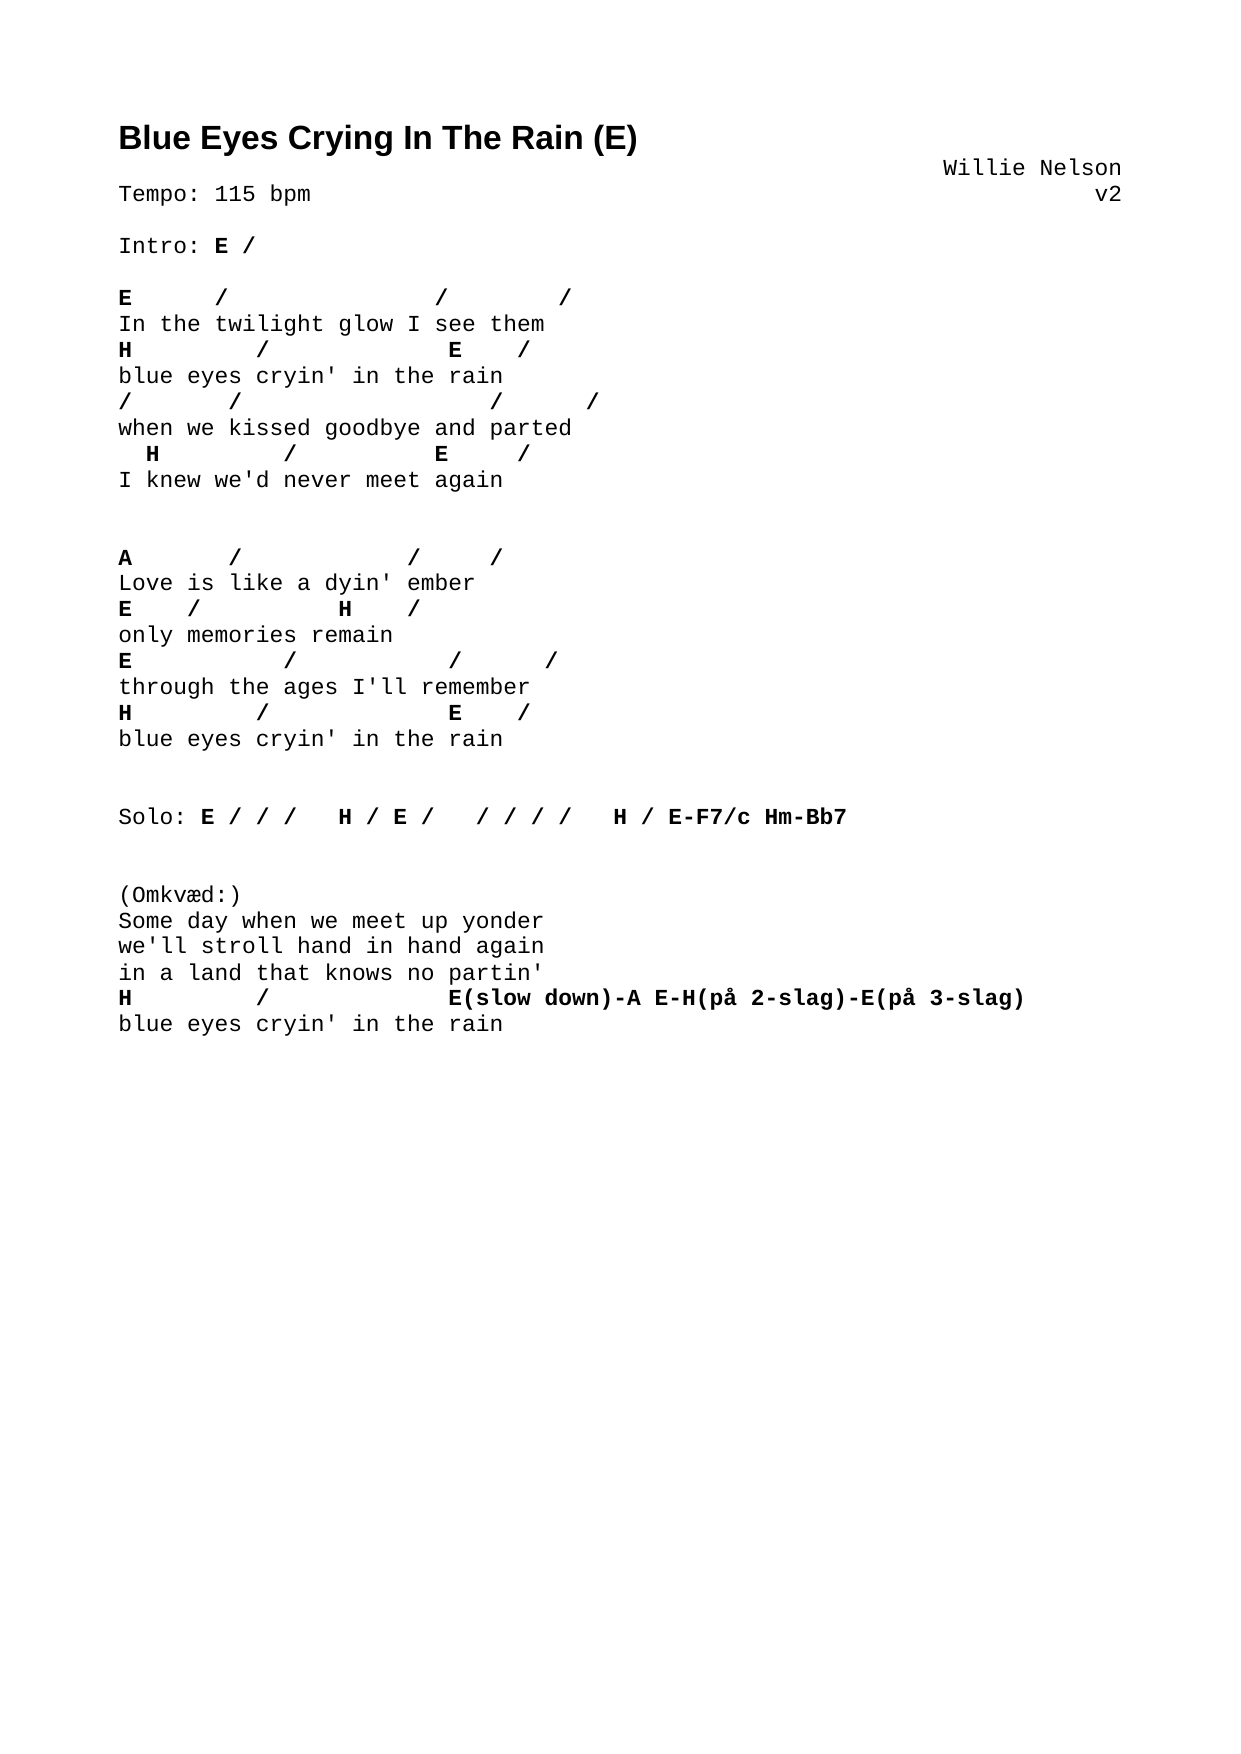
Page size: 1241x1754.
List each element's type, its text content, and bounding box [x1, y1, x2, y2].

text H / E(slow down)-A E-H(på 2-slag)-E(på 3-slag) [118, 987, 1122, 1013]
text in a land that knows no partin' [118, 961, 1122, 987]
text Solo: E / / / H / E / / / / / H / E-F7/c Hm-Bb7 [118, 805, 1122, 831]
text blue eyes cryin' in the rain [118, 727, 1122, 753]
text (Omkvæd:) [118, 883, 1122, 909]
text Some day when we meet up yonder [118, 909, 1122, 935]
text Intro: E / [118, 234, 1122, 261]
text through the ages I'll remember [118, 676, 1122, 701]
text blue eyes cryin' in the rain [118, 1013, 1122, 1039]
text blue eyes cryin' in the rain [118, 364, 1122, 390]
text H / E / [118, 442, 1122, 468]
text we'll stroll hand in hand again [118, 935, 1122, 961]
subtitle Blue Eyes Crying In The Rain (E) [118, 118, 1122, 157]
text E / / / [118, 649, 1122, 676]
text I knew we'd never meet again [118, 468, 1122, 494]
text H / E / [118, 701, 1122, 727]
text A / / / [118, 546, 1122, 572]
text when we kissed goodbye and parted [118, 416, 1122, 442]
text Willie Nelson [118, 157, 1122, 183]
text E / / / [118, 286, 1122, 312]
text E / H / [118, 598, 1122, 624]
text Love is like a dyin' ember [118, 572, 1122, 598]
text / / / / [118, 390, 1122, 416]
text In the twilight glow I see them [118, 312, 1122, 338]
text Tempo: 115 bpm v2 [118, 183, 1122, 209]
text only memories remain [118, 624, 1122, 649]
text H / E / [118, 338, 1122, 364]
